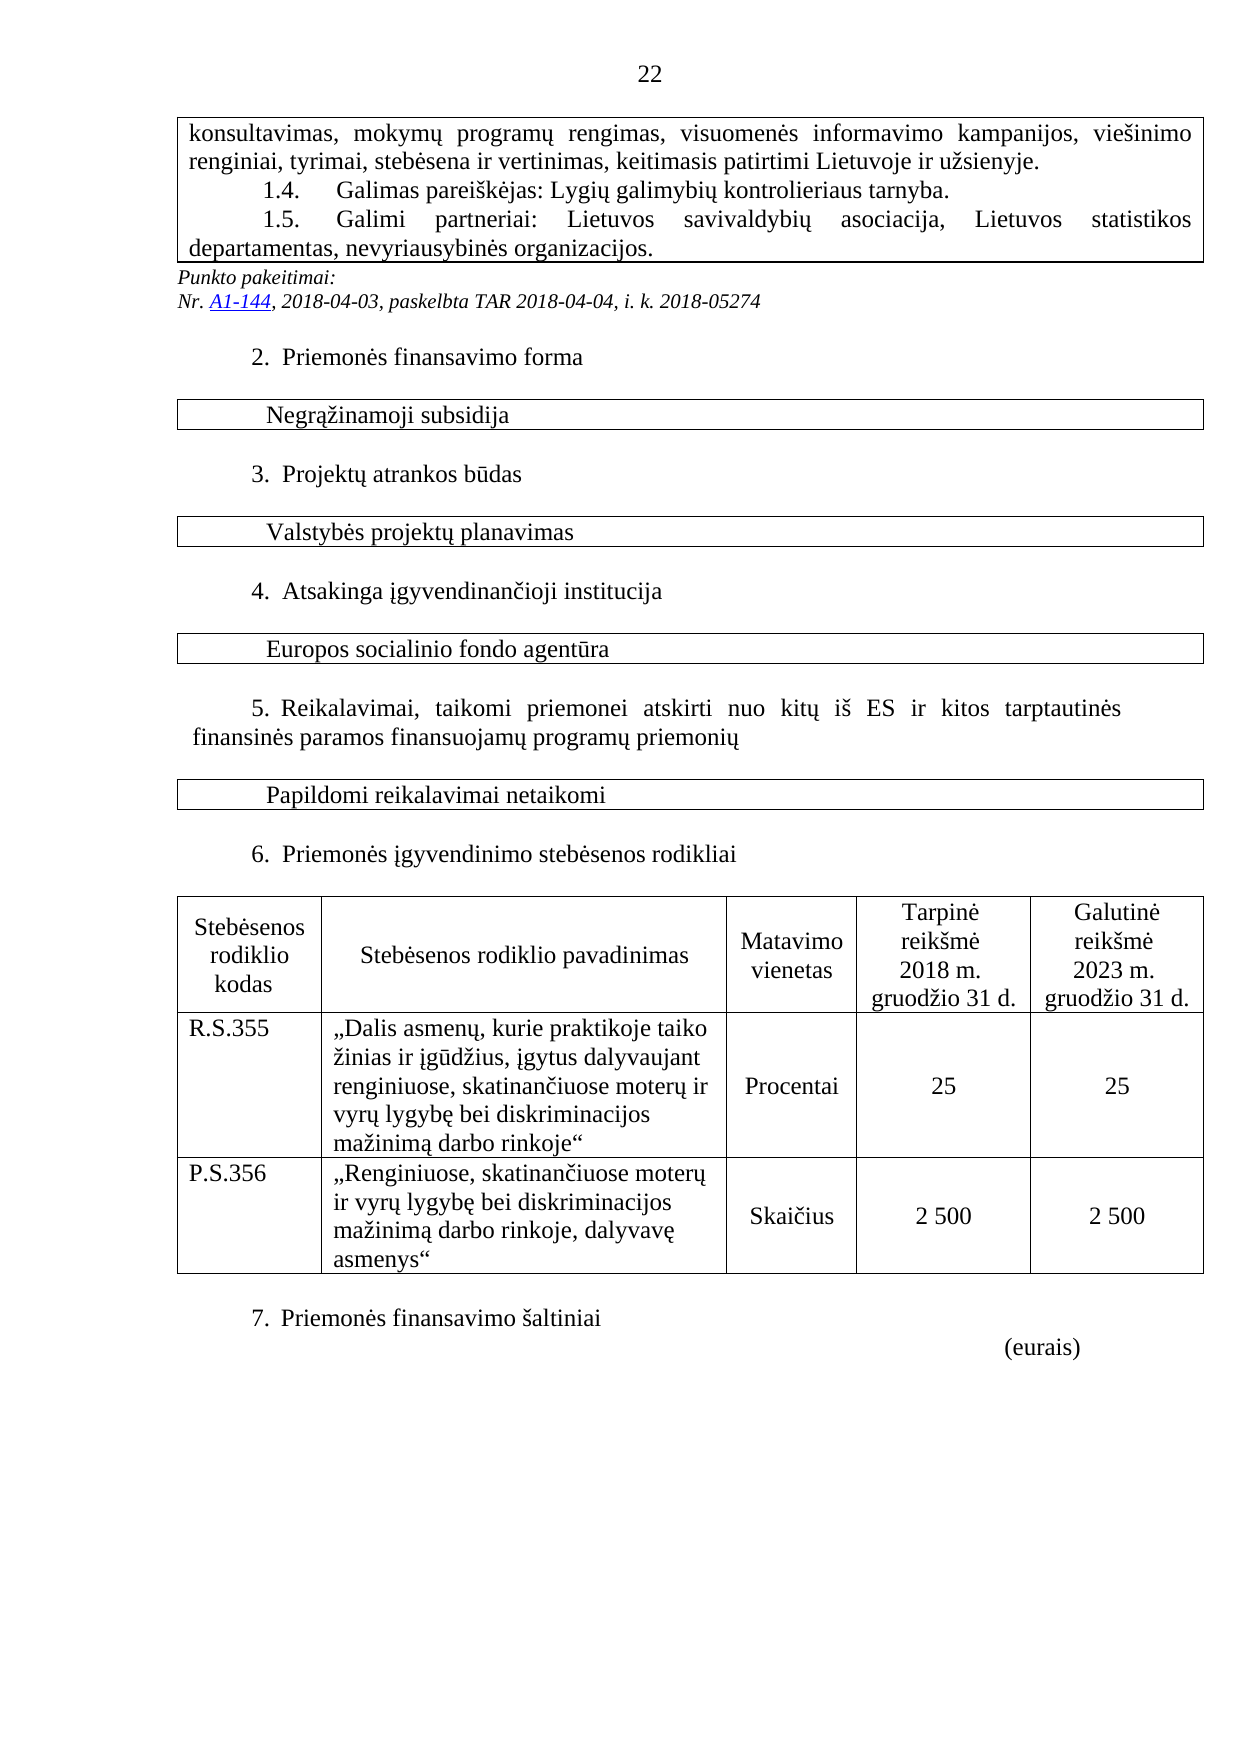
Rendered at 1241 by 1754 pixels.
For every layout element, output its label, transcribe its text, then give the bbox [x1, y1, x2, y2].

table_header Tarpinė reikšmė 2018 m. gruodžio 31 d. [857, 897, 1030, 1012]
text 7. Priemonės finansavimo šaltiniai [251, 1303, 1122, 1332]
table_header Valstybės projektų planavimas [178, 517, 1203, 546]
table_header Negrąžinamoji subsidija [178, 400, 1203, 429]
table_cell Skaičius [727, 1158, 856, 1273]
text Punkto pakeitimai: [177, 265, 1122, 289]
table_cell 2 500 [857, 1158, 1030, 1273]
table_cell „Renginiuose, skatinančiuose moterų ir vyrų lygybę bei diskriminacijos mažinimą darbo rinkoje, dalyvavę asmenys“ [322, 1158, 726, 1273]
text 6. Priemonės įgyvendinimo stebėsenos rodikliai [251, 839, 1122, 867]
table_cell 25 [857, 1013, 1030, 1157]
text Nr. A1-144, 2018-04-03, paskelbta TAR 2018-04-04, i. k. 2018-05274 [177, 289, 1122, 313]
text 3. Projektų atrankos būdas [251, 459, 1122, 487]
table_cell 25 [1031, 1013, 1203, 1157]
text 5. Reikalavimai, taikomi priemonei atskirti nuo kitų iš ES ir kitos tarptautinės finansinės paramos finansuojamų programų priemonių [192, 693, 1122, 750]
table_header Stebėsenos rodiklio pavadinimas [322, 897, 726, 1012]
table_header Matavimo vienetas [727, 897, 856, 1012]
table_header Galutinė reikšmė 2023 m. gruodžio 31 d. [1031, 897, 1203, 1012]
table_header Stebėsenos rodiklio kodas [178, 897, 321, 1012]
text 4. Atsakinga įgyvendinančioji institucija [251, 576, 1122, 604]
table_cell „Dalis asmenų, kurie praktikoje taiko žinias ir įgūdžius, įgytus dalyvaujant renginiuose, skatinančiuose moterų ir vyrų lygybę bei diskriminacijos mažinimą darbo rinkoje“ [322, 1013, 726, 1157]
text 2. Priemonės finansavimo forma [251, 342, 1122, 370]
table_cell Procentai [727, 1013, 856, 1157]
table_header Europos socialinio fondo agentūra [178, 634, 1203, 663]
table_cell 2 500 [1031, 1158, 1203, 1273]
table_cell R.S.355 [178, 1013, 321, 1157]
table_header konsultavimas, mokymų programų rengimas, visuomenės informavimo kampanijos, viešinimo renginiai, tyrimai, stebėsena ir vertinimas, keitimasis patirtimi Lietuvoje ir užsienyje. 1.4. Galimas pareiškėjas: Lygių galimybių kontrolieriaus tarnyba. 1.5. Galimi partneriai: Lietuvos savivaldybių asociacija, Lietuvos statistikos departamentas, nevyriausybinės organizacijos. [178, 118, 1203, 261]
table_cell P.S.356 [178, 1158, 321, 1273]
table_header Papildomi reikalavimai netaikomi [178, 780, 1203, 809]
text (eurais) [177, 1332, 1122, 1360]
